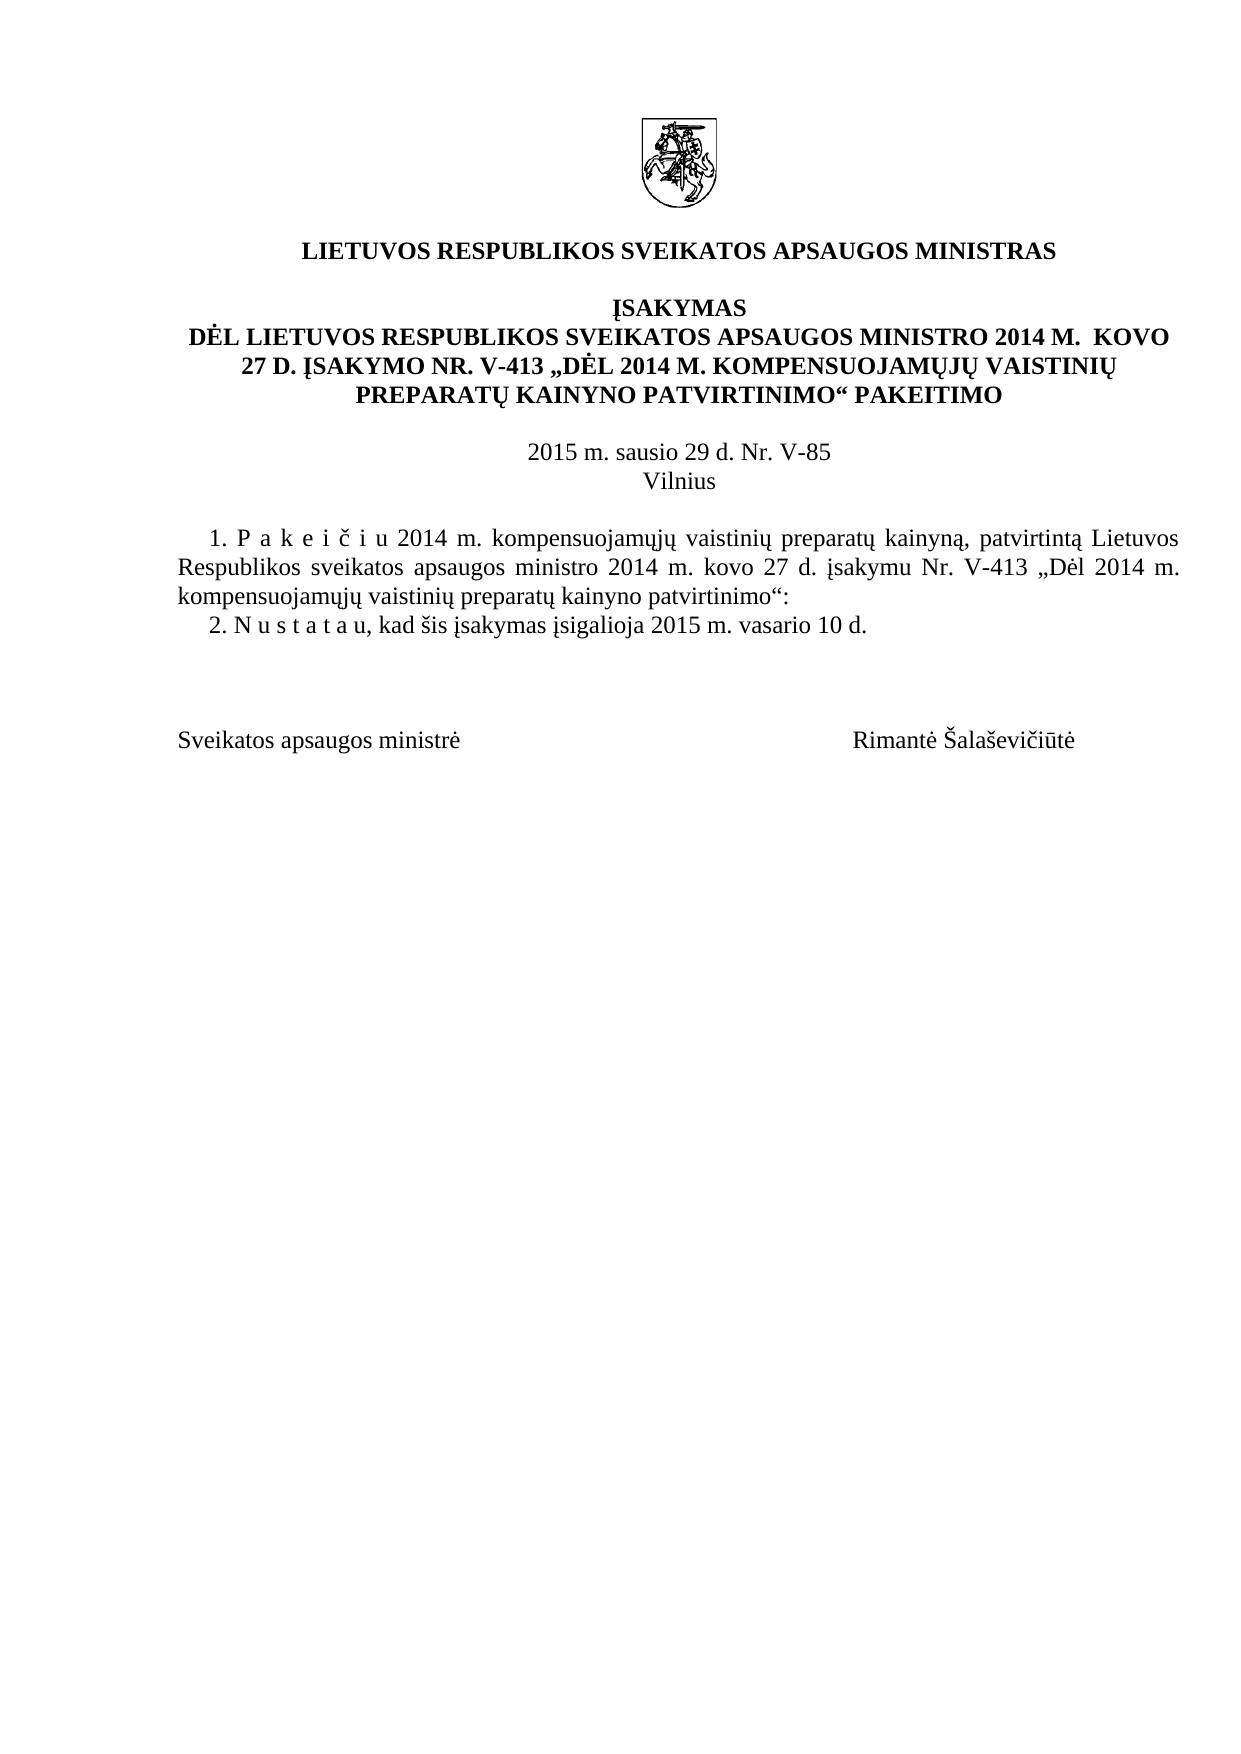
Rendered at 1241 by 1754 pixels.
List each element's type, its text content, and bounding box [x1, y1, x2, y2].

text DĖL LIETUVOS RESPUBLIKOS SVEIKATOS APSAUGOS MINISTRO 2014 M. KOVO 27 D. ĮSAKYMO NR. V-413 „DĖL 2014 M. KOMPENSUOJAMŲJŲ VAISTINIŲ PREPARATŲ KAINYNO PATVIRTINIMO“ PAKEITIMO [177, 322, 1181, 408]
text ĮSAKYMAS [177, 293, 1181, 322]
text 2. N u s t a t a u, kad šis įsakymas įsigalioja 2015 m. vasario 10 d. [177, 610, 1181, 638]
text LIETUVOS RESPUBLIKOS SVEIKATOS APSAUGOS MINISTRAS [177, 236, 1181, 265]
text Sveikatos apsaugos ministrė Rimantė Šalaševičiūtė [177, 725, 1181, 753]
text Vilnius [177, 466, 1181, 495]
text 1. P a k e i č i u 2014 m. kompensuojamųjų vaistinių preparatų kainyną, patvirtintą Lietuvos Respublikos sveikatos apsaugos ministro 2014 m. kovo 27 d. įsakymu Nr. V-413 „Dėl 2014 m. kompensuojamųjų vaistinių preparatų kainyno patvirtinimo“: [177, 523, 1181, 610]
text 2015 m. sausio 29 d. Nr. V-85 [177, 437, 1181, 466]
